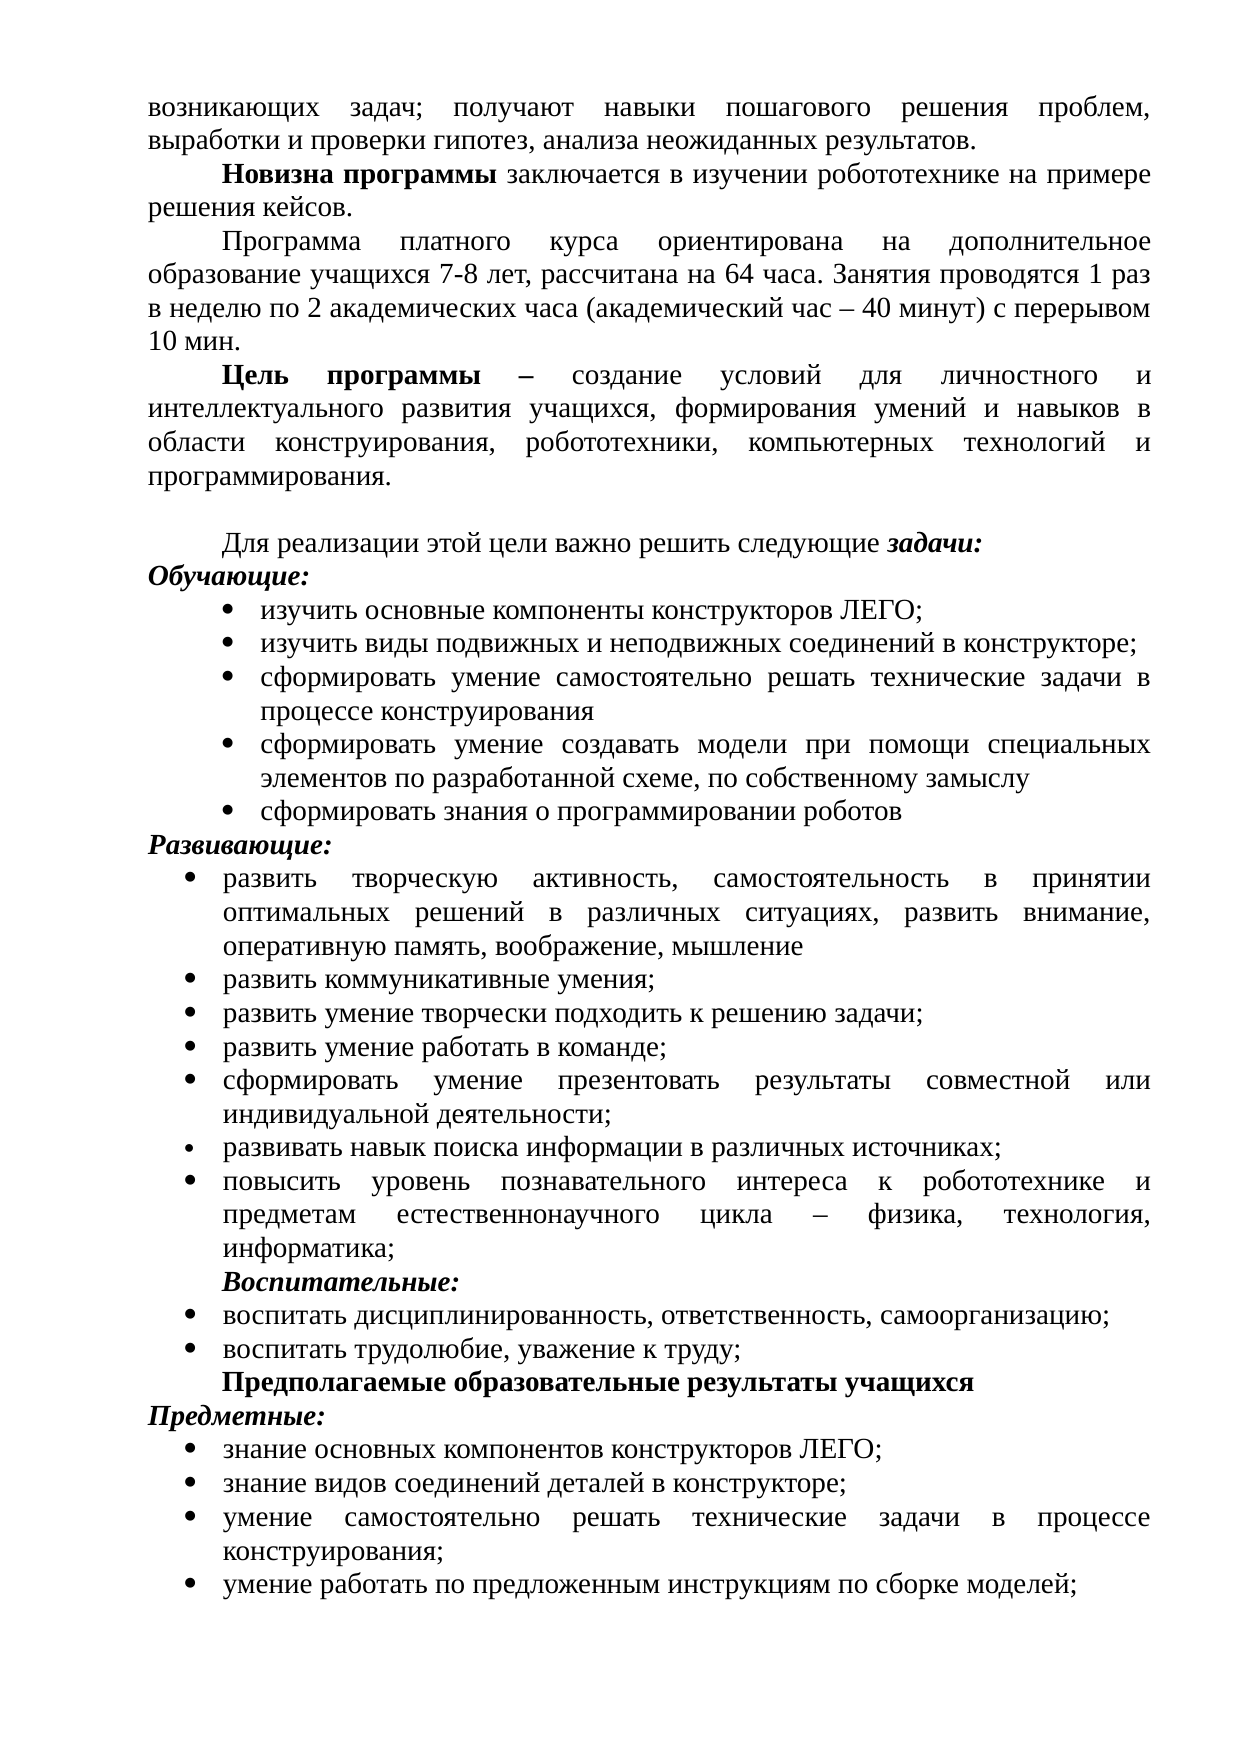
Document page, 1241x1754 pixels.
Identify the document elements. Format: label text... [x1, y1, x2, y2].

list сформировать умение самостоятельно решать технические задачи в процессе конструирования [223, 659, 1152, 726]
list сформировать умение создавать модели при помощи специальных элементов по разработанной схеме, по собственному замыслу [223, 726, 1152, 793]
list воспитать трудолюбие, уважение к труду; [185, 1331, 1152, 1364]
text Воспитательные: [148, 1264, 1152, 1297]
text возникающих задач; получают навыки пошагового решения проблем, выработки и проверки гипотез, анализа неожиданных результатов. [148, 89, 1152, 156]
text Программа платного курса ориентирована на дополнительное образование учащихся 7-8 лет, рассчитана на 64 часа. Занятия проводятся 1 раз в неделю по 2 академических часа (академический час – 40 минут) с перерывом 10 мин. [148, 223, 1152, 357]
list развить умение творчески подходить к решению задачи; [185, 995, 1152, 1029]
text Обучающие: [148, 558, 1152, 592]
list знание видов соединений деталей в конструкторе; [185, 1465, 1152, 1499]
list умение самостоятельно решать технические задачи в процессе конструирования; [185, 1499, 1152, 1566]
list развить умение работать в команде; [185, 1029, 1152, 1062]
list изучить основные компоненты конструкторов ЛЕГО; [223, 592, 1152, 625]
list развивать навык поиска информации в различных источниках; [185, 1129, 1152, 1163]
list изучить виды подвижных и неподвижных соединений в конструкторе; [223, 625, 1152, 659]
text Развивающие: [148, 827, 1152, 861]
list воспитать дисциплинированность, ответственность, самоорганизацию; [185, 1297, 1152, 1331]
text Цель программы – создание условий для личностного и интеллектуального развития учащихся, формирования умений и навыков в области конструирования, робототехники, компьютерных технологий и программирования. [148, 357, 1152, 491]
list сформировать умение презентовать результаты совместной или индивидуальной деятельности; [185, 1062, 1152, 1129]
text Предполагаемые образовательные результаты учащихся [148, 1364, 1152, 1398]
list сформировать знания о программировании роботов [223, 793, 1152, 827]
list развить творческую активность, самостоятельность в принятии оптимальных решений в различных ситуациях, развить внимание, оперативную память, воображение, мышление [185, 861, 1152, 961]
list знание основных компонентов конструкторов ЛЕГО; [185, 1432, 1152, 1465]
list повысить уровень познавательного интереса к робототехнике и предметам естественнонаучного цикла – физика, технология, информатика; [185, 1163, 1152, 1264]
text Новизна программы заключается в изучении робототехнике на примере решения кейсов. [148, 156, 1152, 223]
text Для реализации этой цели важно решить следующие задачи: [148, 525, 1152, 558]
list развить коммуникативные умения; [185, 961, 1152, 995]
text Предметные: [148, 1398, 1152, 1432]
list умение работать по предложенным инструкциям по сборке моделей; [185, 1566, 1152, 1600]
